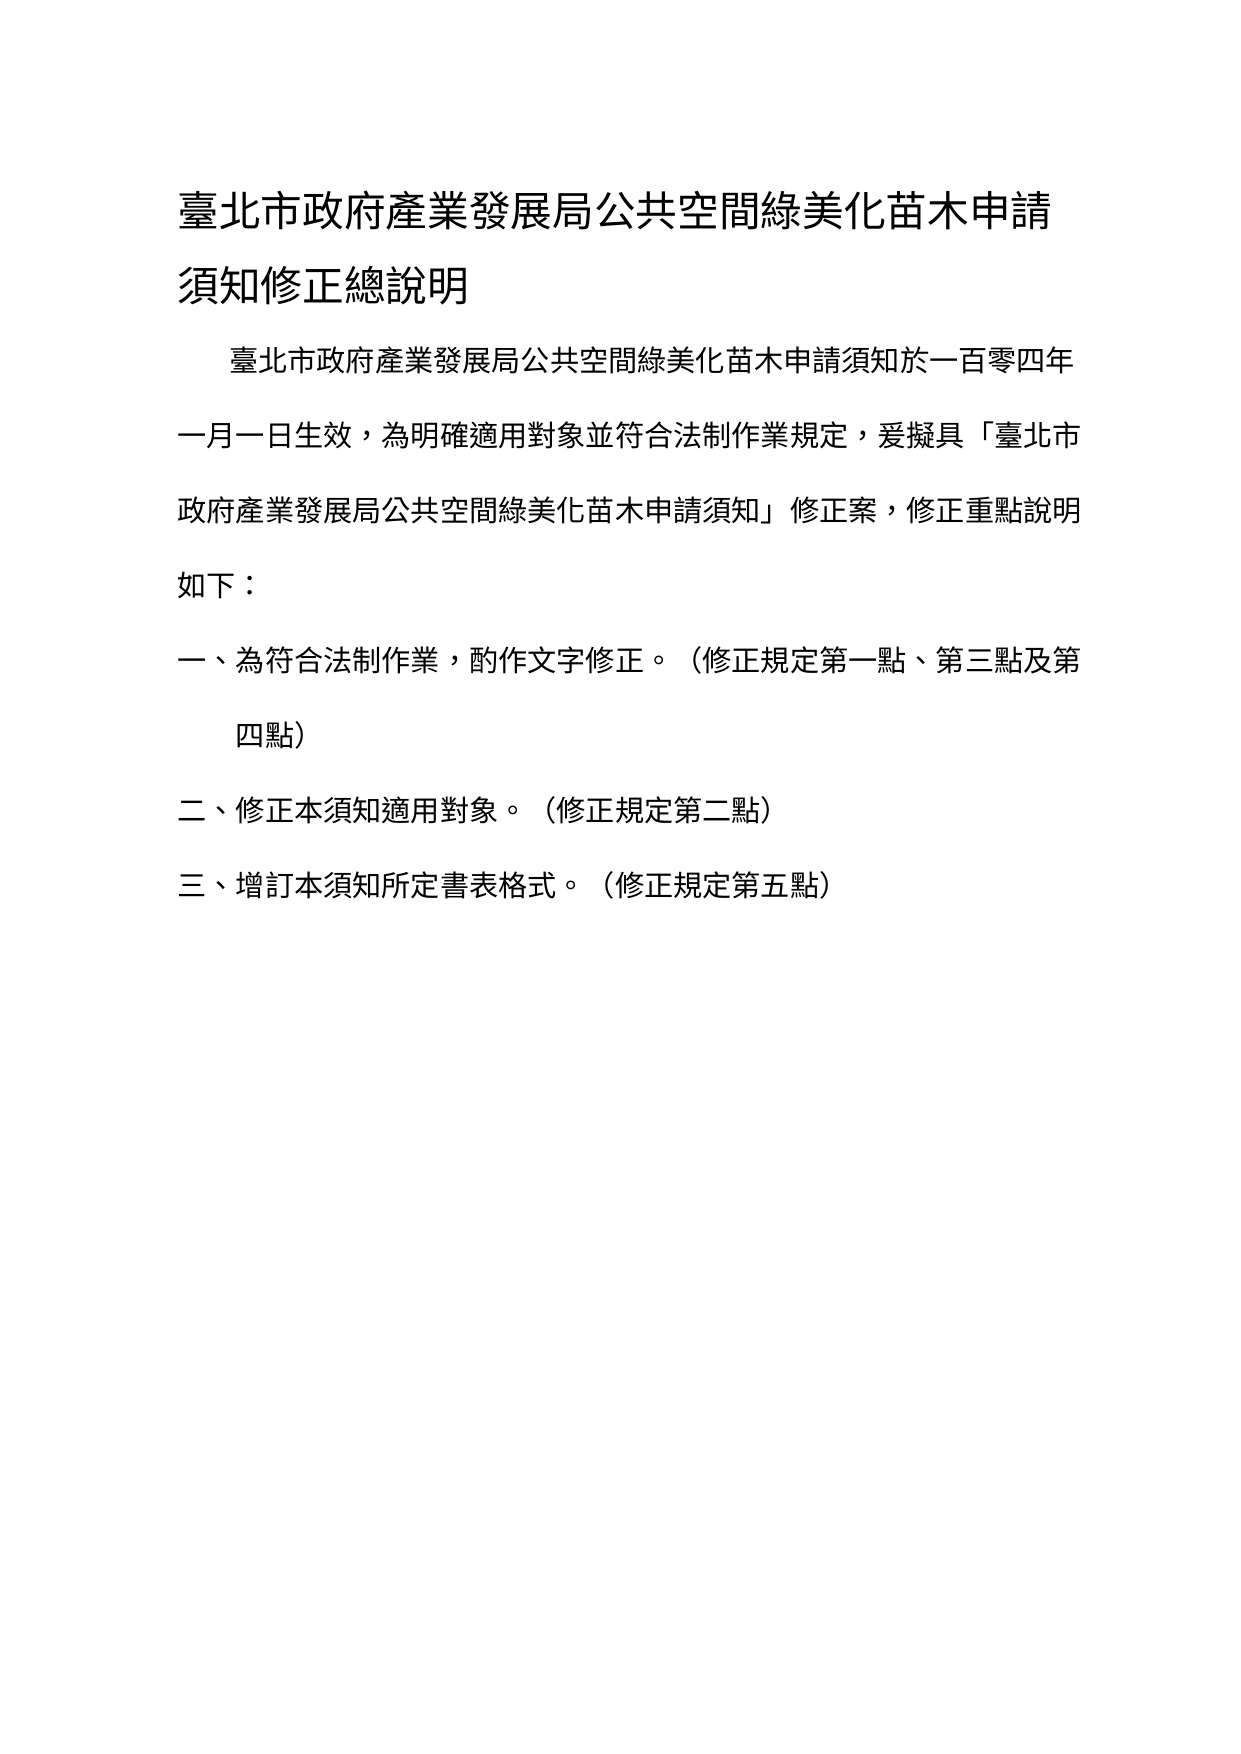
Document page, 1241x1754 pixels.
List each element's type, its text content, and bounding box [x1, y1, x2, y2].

text 二、修正本須知適用對象。（修正規定第二點） [177, 764, 1092, 839]
text 三、增訂本須知所定書表格式。（修正規定第五點） [177, 839, 1092, 914]
text 臺北市政府產業發展局公共空間綠美化苗木申請須知修正總說明 [177, 164, 1092, 314]
text 臺北市政府產業發展局公共空間綠美化苗木申請須知於一百零四年一月一日生效，為明確適用對象並符合法制作業規定，爰擬具「臺北市政府產業發展局公共空間綠美化苗木申請須知」修正案，修正重點說明如下： [177, 314, 1092, 614]
text 一、為符合法制作業，酌作文字修正。（修正規定第一點、第三點及第四點） [177, 614, 1092, 764]
